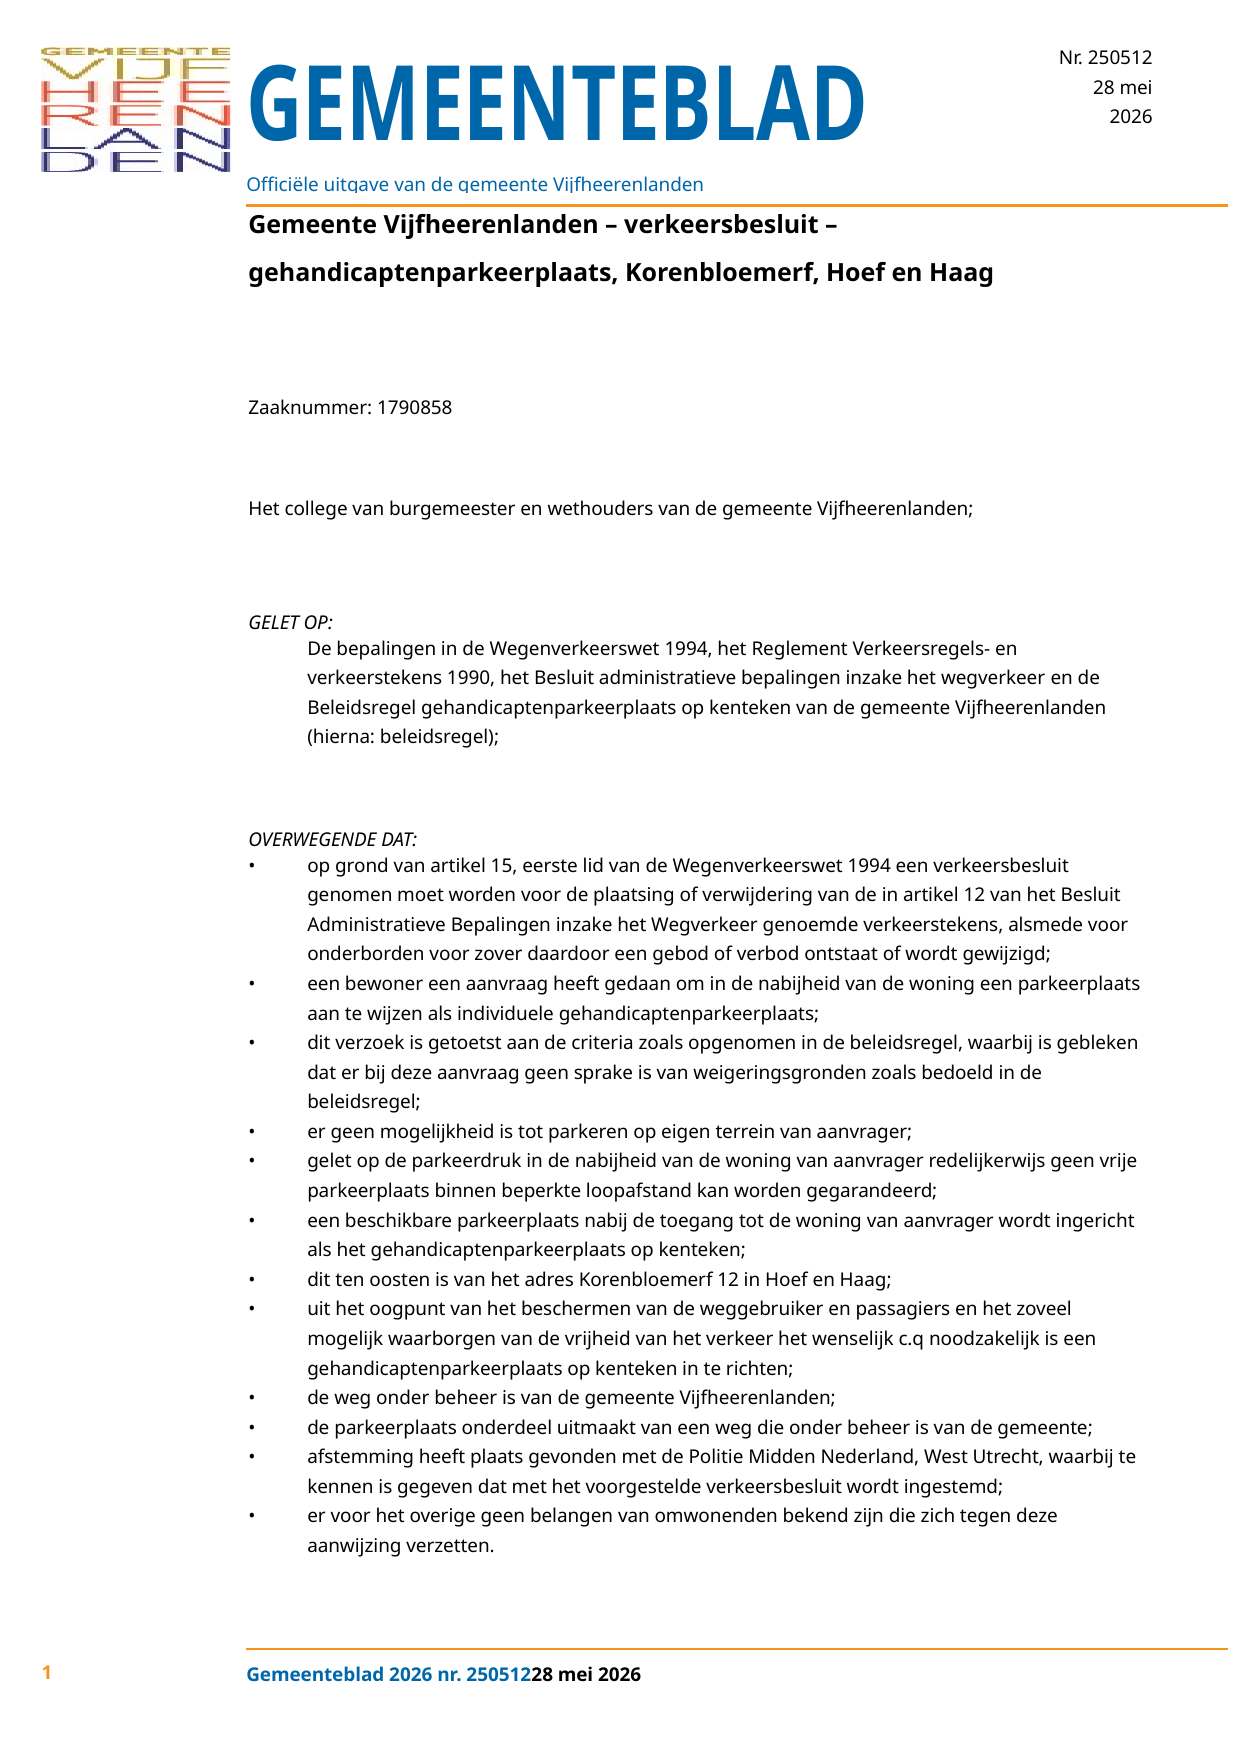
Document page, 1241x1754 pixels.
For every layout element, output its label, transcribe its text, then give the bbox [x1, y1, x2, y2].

list uit het oogpunt van het beschermen van de weggebruiker en passagiers en het zoveel mogelijk waarborgen van de vrijheid van het verkeer het wenselijk c.q noodzakelijk is een gehandicaptenparkeerplaats op kenteken in te richten; [248, 1296, 1152, 1380]
text OVERWEGENDE DAT: [248, 826, 1152, 852]
list gelet op de parkeerdruk in de nabijheid van de woning van aanvrager redelijkerwijs geen vrije parkeerplaats binnen beperkte loopafstand kan worden gegarandeerd; [248, 1148, 1152, 1203]
list een beschikbare parkeerplaats nabij de toegang tot de woning van aanvrager wordt ingericht als het gehandicaptenparkeerplaats op kenteken; [248, 1207, 1152, 1262]
list afstemming heeft plaats gevonden met de Politie Midden Nederland, West Utrecht, waarbij te kennen is gegeven dat met het voorgestelde verkeersbesluit wordt ingestemd; [248, 1443, 1152, 1499]
picture [41, 47, 231, 172]
list er voor het overige geen belangen van omwonenden bekend zijn die zich tegen deze aanwijzing verzetten. [248, 1503, 1152, 1558]
text Het college van burgemeester en wethouders van de gemeente Vijfheerenlanden; [248, 495, 1152, 521]
list de parkeerplaats onderdeel uitmaakt van een weg die onder beheer is van de gemeente; [248, 1414, 1152, 1439]
list dit verzoek is getoetst aan de criteria zoals opgenomen in de beleidsregel, waarbij is gebleken dat er bij deze aanvraag geen sprake is van weigeringsgronden zoals bedoeld in de beleidsregel; [248, 1029, 1152, 1114]
list dit ten oosten is van het adres Korenbloemerf 12 in Hoef en Haag; [248, 1266, 1152, 1292]
list de weg onder beheer is van de gemeente Vijfheerenlanden; [248, 1384, 1152, 1410]
text Zaaknummer: 1790858 [248, 394, 1152, 420]
list op grond van artikel 15, eerste lid van de Wegenverkeerswet 1994 een verkeersbesluit genomen moet worden voor de plaatsing of verwijdering van de in artikel 12 van het Besluit Administratieve Bepalingen inzake het Wegverkeer genoemde verkeerstekens, alsmede voor onderborden voor zover daardoor een gebod of verbod ontstaat of wordt gewijzigd; [248, 852, 1152, 966]
list een bewoner een aanvraag heeft gedaan om in de nabijheid van de woning een parkeerplaats aan te wijzen als individuele gehandicaptenparkeerplaats; [248, 970, 1152, 1025]
list De bepalingen in de Wegenverkeerswet 1994, het Reglement Verkeersregels- en verkeerstekens 1990, het Besluit administratieve bepalingen inzake het wegverkeer en de Beleidsregel gehandicaptenparkeerplaats op kenteken van de gemeente Vijfheerenlanden (hierna: beleidsregel); [248, 635, 1152, 749]
text Gemeente Vijfheerenlanden – verkeersbesluit – gehandicaptenparkeerplaats, Korenbloemerf, Hoef en Haag [248, 207, 1152, 288]
text GELET OP: [248, 609, 1152, 635]
list er geen mogelijkheid is tot parkeren op eigen terrein van aanvrager; [248, 1118, 1152, 1144]
